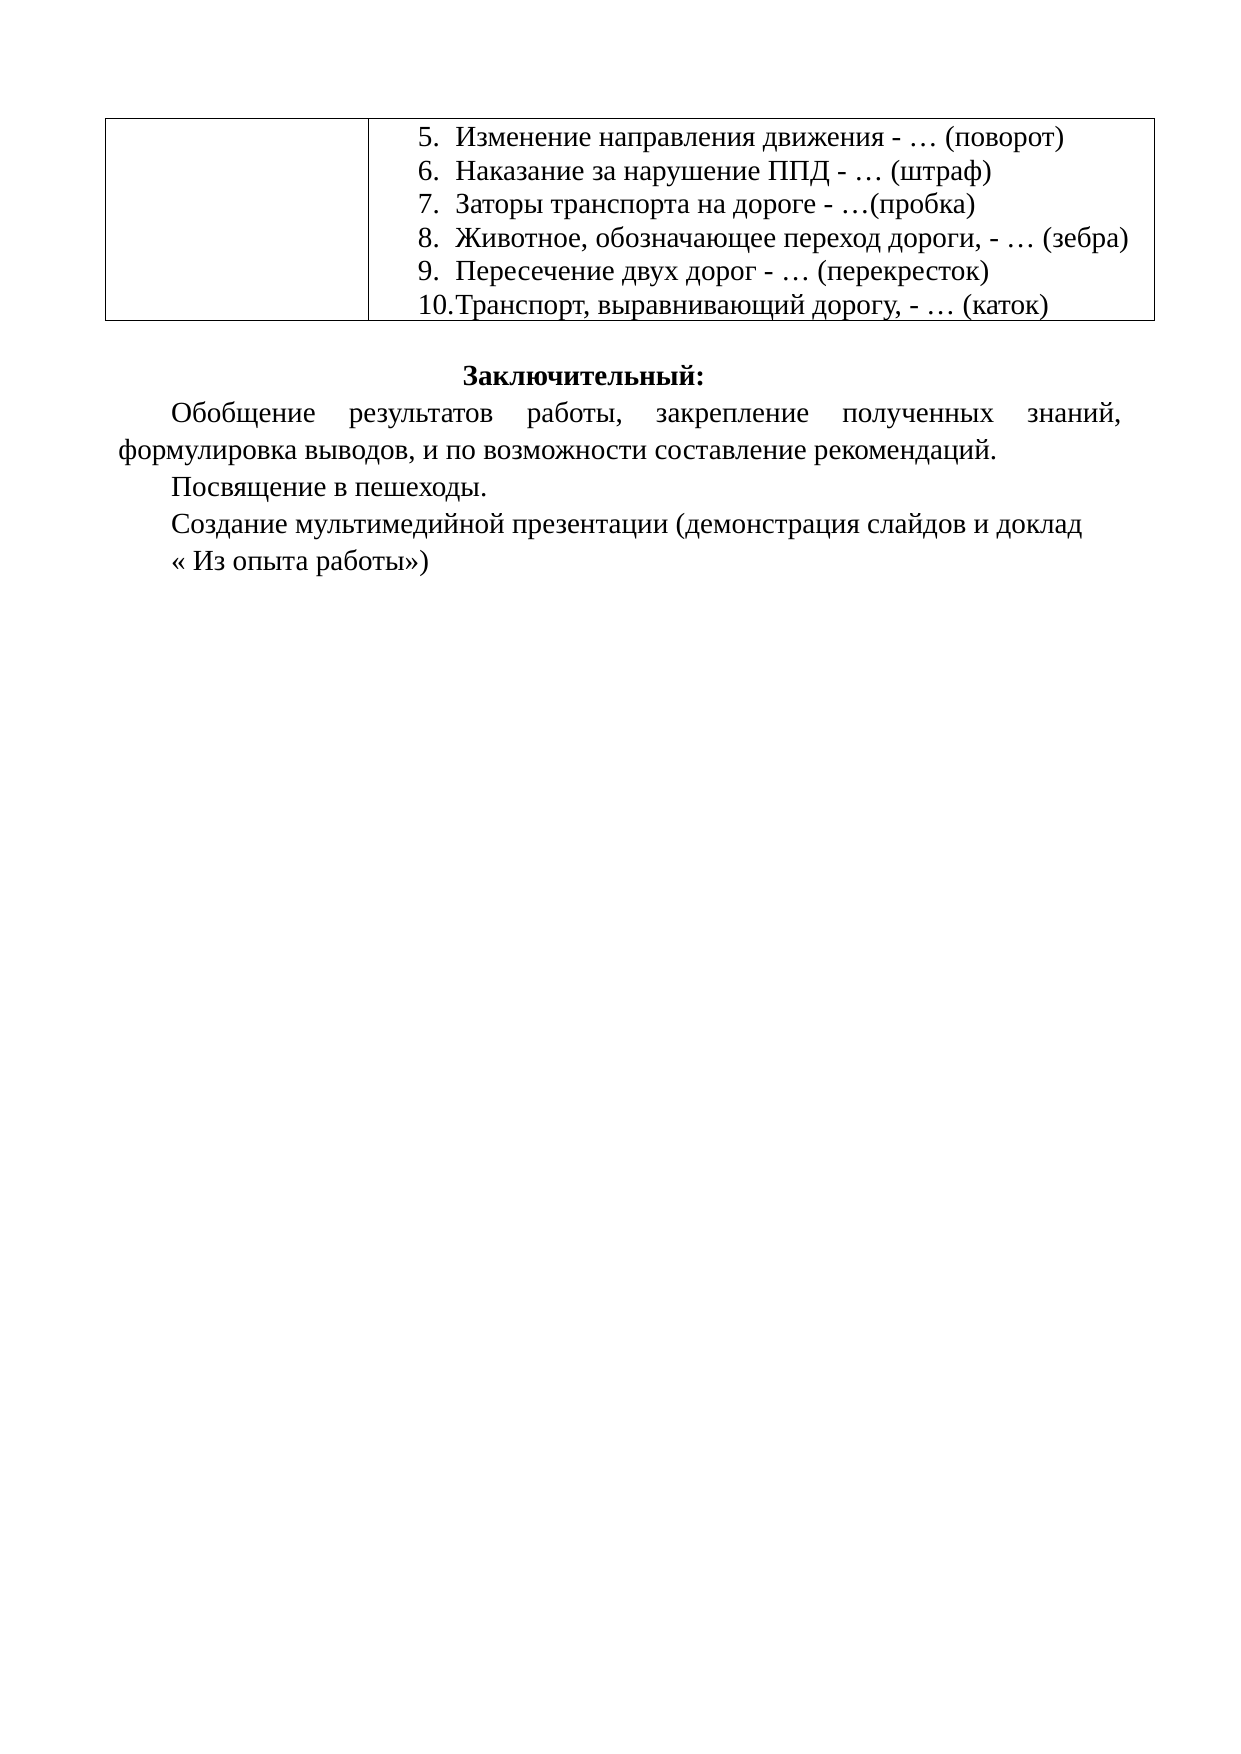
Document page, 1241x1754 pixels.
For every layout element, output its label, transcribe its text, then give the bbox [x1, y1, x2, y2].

text « Из опыта работы») [118, 543, 1122, 576]
text Заключительный: [118, 358, 1122, 392]
table_cell [106, 119, 368, 320]
text Создание мультимедийной презентации (демонстрация слайдов и доклад [118, 506, 1122, 539]
text Посвящение в пешеходы. [118, 469, 1122, 502]
table_cell Викторина «Пешеход на улице». Цель: организовать развлечение при индивидуальной работе с детьми; закрепить правила дорожного движения. Вопросы викторины 1. По какой части улицы должны ходить пешеходы? 2. По какой стороне тротуара должны ходить пешеходы? 3. Почему надо придерживаться правой стоны? 4. Почему на улице нужно ходить только по тротуару? 5. Почему нельзя появляться внезапно перед близко идущим транспортом? 6. Где нужно ждать троллейбус, автобус? 7. Как нужно обходить машины, стоящие у тротуара? 8. Где пешеходы обязаны переходить улицу и как? 9. Что такое регулируемый перекрёсток? 10. Как надо переходить улицу, если нет регулировщика? 12. Какие сигналы светофора вы знаете? Что обозначает каждый сигнал? 13. Почему нельзя играть на проезжей части дороги? Вопросы викторины 2 Сердце машины -… (мотор) Главная автомагистраль -… (шоссе) Знак, обозначающий “Проезд запрещен”, - …(кирпич) Край дороги - …(обочина) Изменение направления движения - … (поворот) Наказание за нарушение ППД - … (штраф) Заторы транспорта на дороге - …(пробка) Животное, обозначающее переход дороги, - … (зебра) Пересечение двух дорог - … (перекресток) Транспорт, выравнивающий дорогу, - … (каток) [369, 119, 1154, 320]
text Обобщение результатов работы, закрепление полученных знаний, формулировка выводов, и по возможности составление рекомендаций. [118, 395, 1122, 466]
